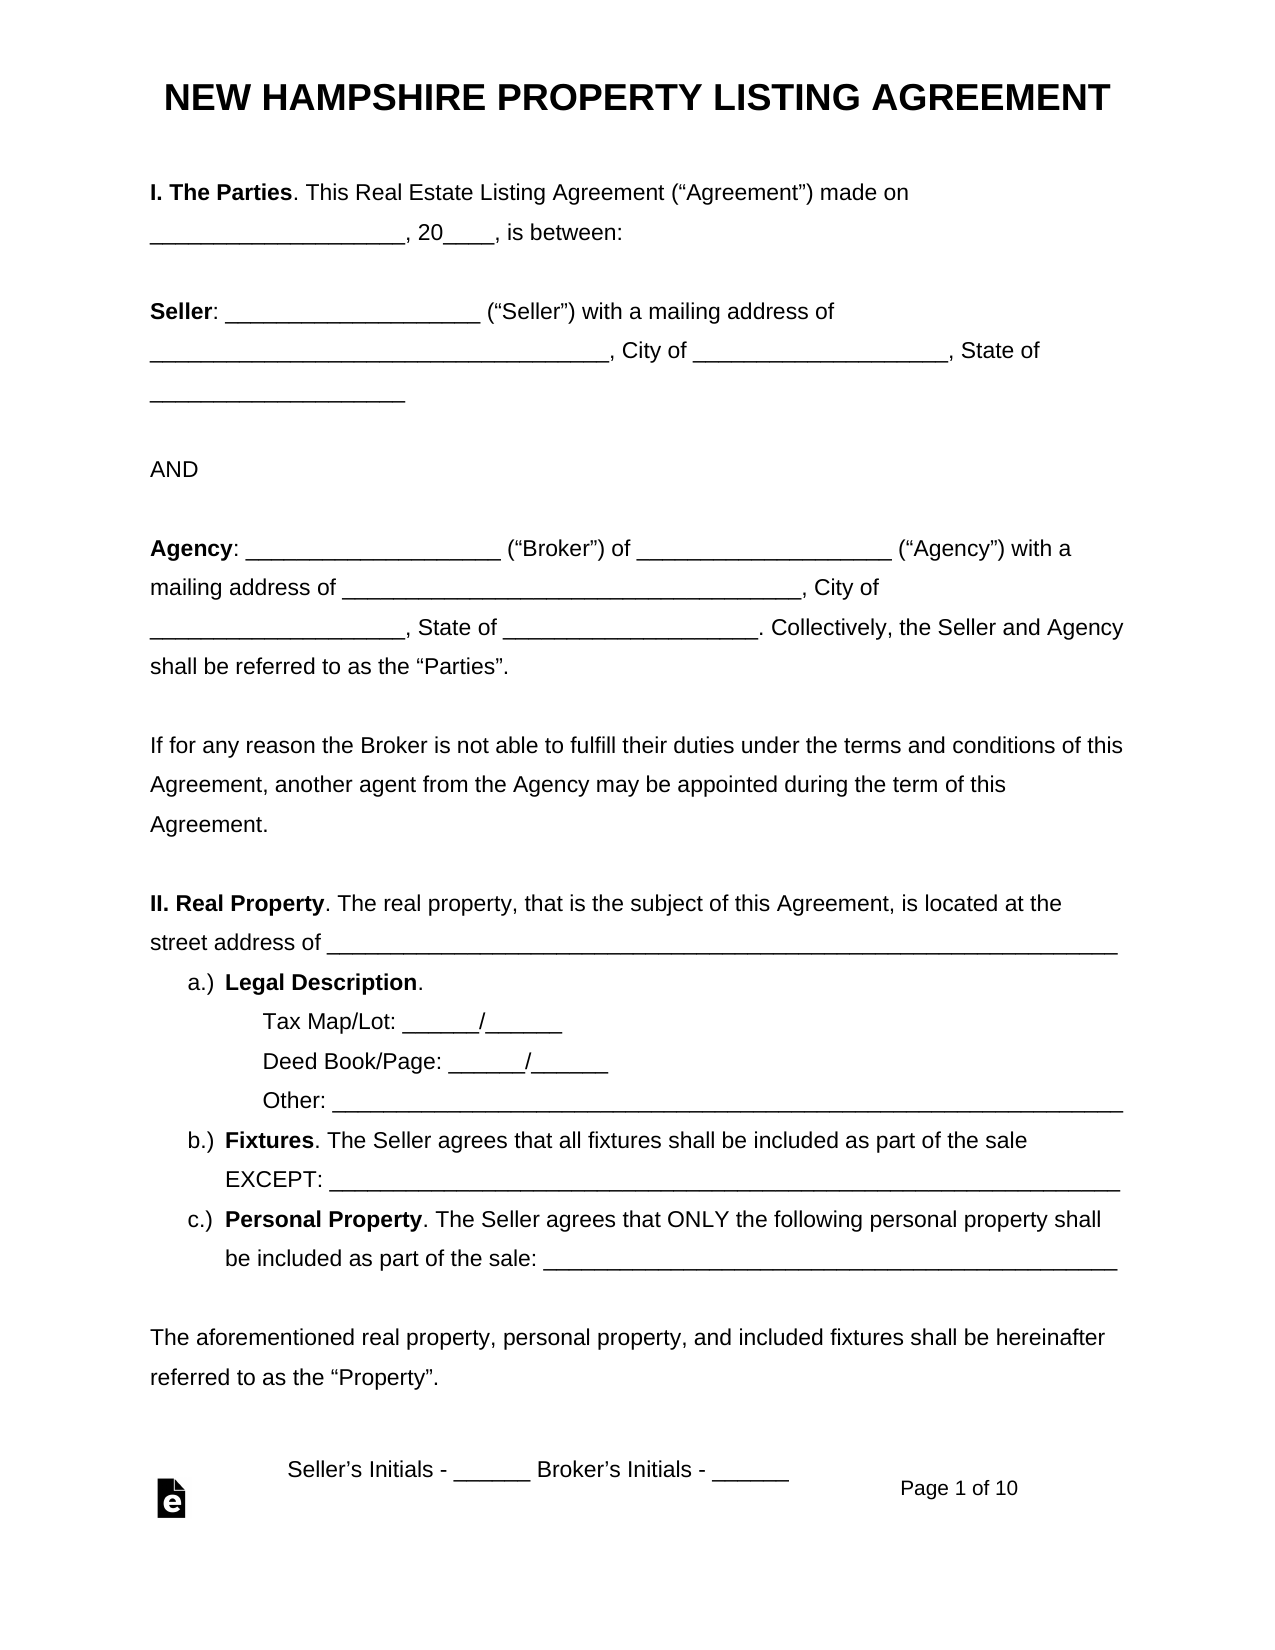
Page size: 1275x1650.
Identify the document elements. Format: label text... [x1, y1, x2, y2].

list Personal Property. The Seller agrees that ONLY the following personal property shall be included as part of the sale: _____________________________________________ [187, 1206, 1125, 1271]
list Tax Map/Lot: ______/______ [262, 1008, 1125, 1034]
text AND [150, 456, 1125, 482]
text Seller: ____________________ (“Seller”) with a mailing address of ____________________________________, City of ____________________, State of ____________________ [150, 298, 1125, 403]
list Legal Description. [187, 969, 1125, 995]
list Other: ______________________________________________________________ [262, 1087, 1125, 1113]
text If for any reason the Broker is not able to fulfill their duties under the terms and conditions of this Agreement, another agent from the Agency may be appointed during the term of this Agreement. [150, 732, 1125, 837]
text The aforementioned real property, personal property, and included fixtures shall be hereinafter referred to as the “Property”. [150, 1324, 1125, 1390]
list Fixtures. The Seller agrees that all fixtures shall be included as part of the sale EXCEPT: ______________________________________________________________ [187, 1127, 1125, 1192]
list Deed Book/Page: ______/______ [262, 1048, 1125, 1074]
text I. The Parties. This Real Estate Listing Agreement (“Agreement”) made on ____________________, 20____, is between: [150, 179, 1125, 245]
text II. Real Property. The real property, that is the subject of this Agreement, is located at the street address of ______________________________________________________________ [150, 890, 1125, 956]
text Agency: ____________________ (“Broker”) of ____________________ (“Agency”) with a mailing address of ____________________________________, City of ____________________, State of ____________________. Collectively, the Seller and Agency shall be referred to as the “Parties”. [150, 534, 1125, 679]
text NEW HAMPSHIRE PROPERTY LISTING AGREEMENT [150, 75, 1125, 118]
